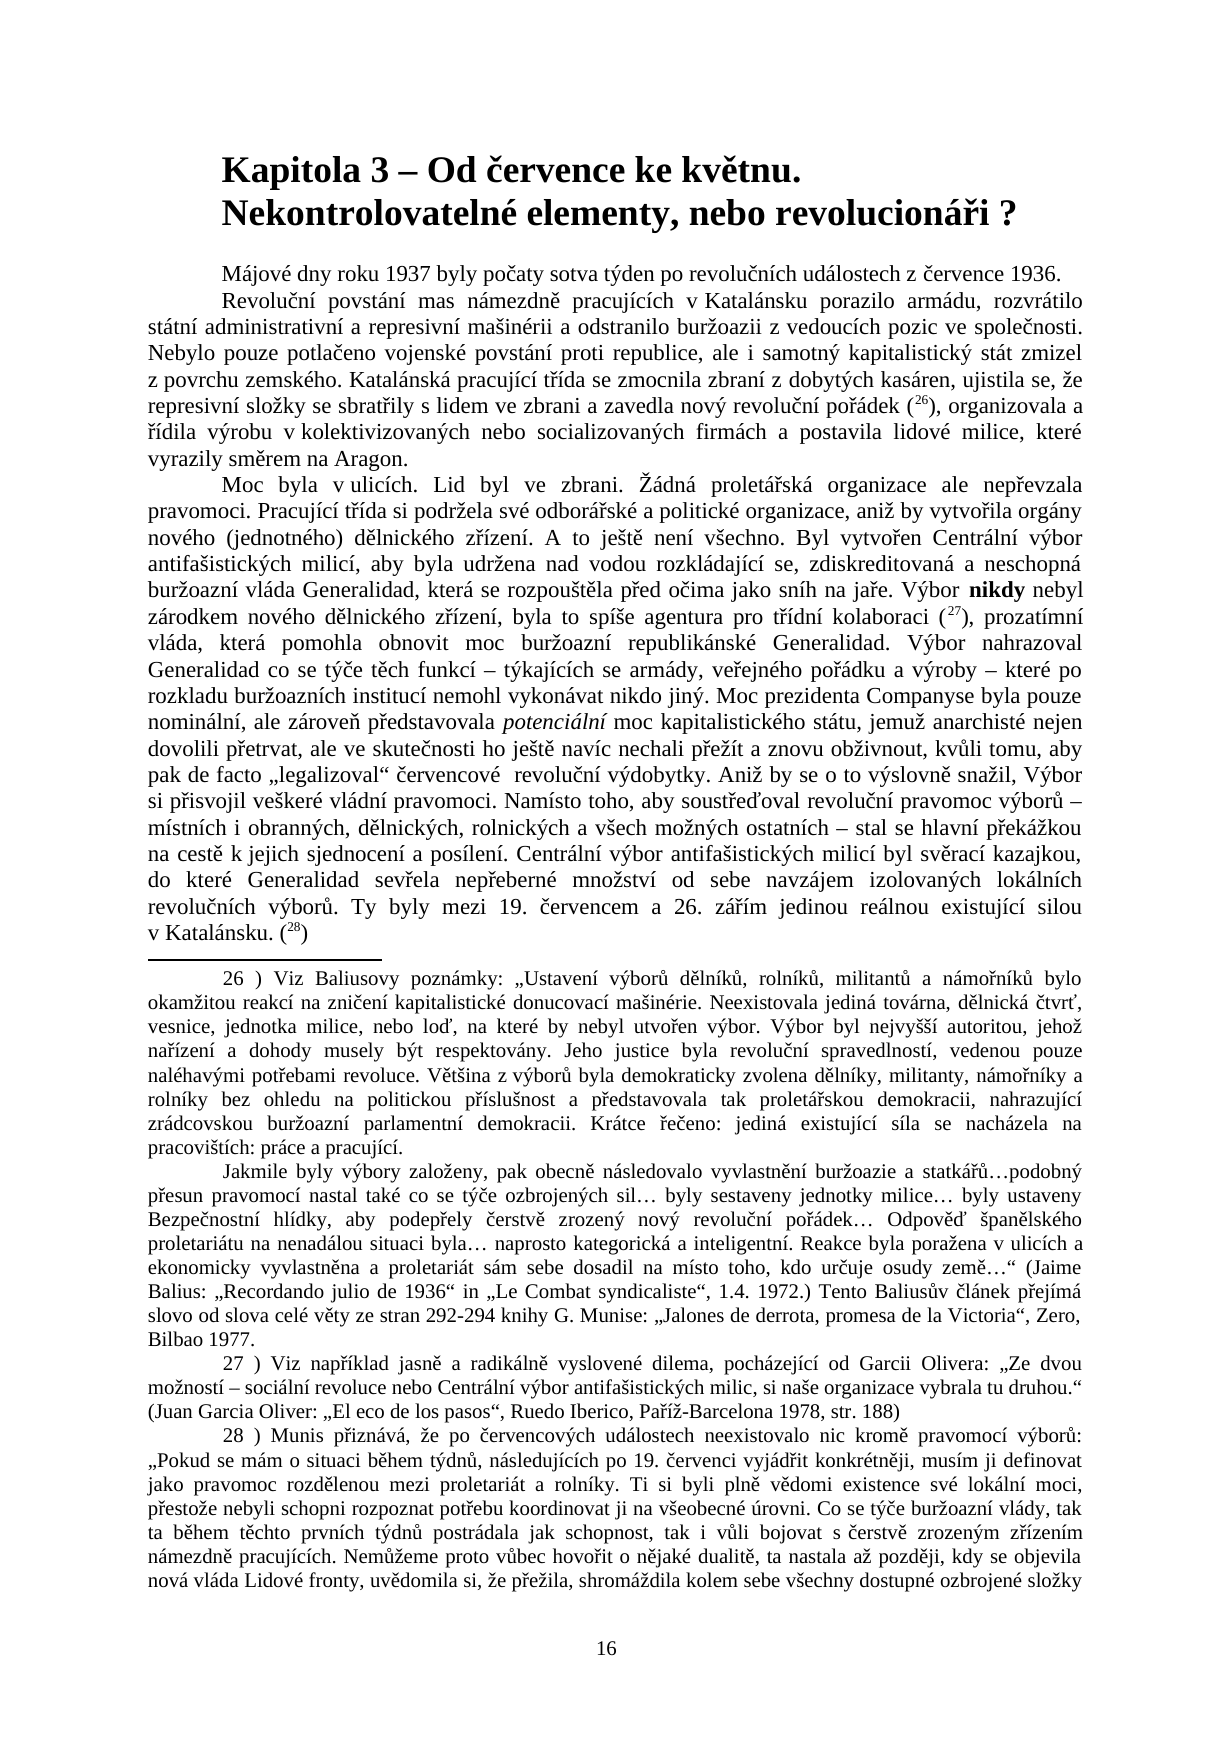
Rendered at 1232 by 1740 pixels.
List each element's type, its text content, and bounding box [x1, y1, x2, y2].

text ) Munis přiznává, že po červencových událostech neexistovalo nic kromě pravomocí výborů: „Pokud se mám o situaci během týdnů, následujících po 19. červenci vyjádřit konkrétněji, musím ji definovat jako pravomoc rozdělenou mezi proletariát a rolníky. Ti si byli plně vědomi existence své lokální moci, přestože nebyli schopni rozpoznat potřebu koordinovat ji na všeobecné úrovni. Co se týče buržoazní vlády, tak ta během těchto prvních týdnů postrádala jak schopnost, tak i vůli bojovat s čerstvě zrozeným zřízením námezdně pracujících. Nemůžeme proto vůbec hovořit o nějaké dualitě, ta nastala až později, kdy se objevila nová vláda Lidové fronty, uvědomila si, že přežila, shromáždila kolem sebe všechny dostupné ozbrojené složky [148, 1423, 1083, 1592]
text Kapitola 3 – Od července ke květnu. [148, 148, 1083, 191]
text ) Viz například jasně a radikálně vyslovené dilema, pocházející od Garcii Olivera: „Ze dvou možností – sociální revoluce nebo Centrální výbor antifašistických milic, si naše organizace vybrala tu druhou.“ (Juan Garcia Oliver: „El eco de los pasos“, Ruedo Iberico, Paříž-Barcelona 1978, str. 188) [148, 1351, 1083, 1423]
text Jakmile byly výbory založeny, pak obecně následovalo vyvlastnění buržoazie a statkářů…podobný přesun pravomocí nastal také co se týče ozbrojených sil… byly sestaveny jednotky milice… byly ustaveny Bezpečnostní hlídky, aby podepřely čerstvě zrozený nový revoluční pořádek… Odpověď španělského proletariátu na nenadálou situaci byla… naprosto kategorická a inteligentní. Reakce byla poražena v ulicích a ekonomicky vyvlastněna a proletariát sám sebe dosadil na místo toho, kdo určuje osudy země…“ (Jaime Balius: „Recordando julio de 1936“ in „Le Combat syndicaliste“, 1.4. 1972.) Tento Baliusův článek přejímá slovo od slova celé věty ze stran 292-294 knihy G. Munise: „Jalones de derrota, promesa de la Victoria“, Zero, Bilbao 1977. [148, 1159, 1083, 1351]
text Nekontrolovatelné elementy, nebo revolucionáři ? [148, 191, 1083, 234]
text ) Viz Baliusovy poznámky: „Ustavení výborů dělníků, rolníků, militantů a námořníků bylo okamžitou reakcí na zničení kapitalistické donucovací mašinérie. Neexistovala jediná továrna, dělnická čtvrť, vesnice, jednotka milice, nebo loď, na které by nebyl utvořen výbor. Výbor byl nejvyšší autoritou, jehož nařízení a dohody musely být respektovány. Jeho justice byla revoluční spravedlností, vedenou pouze naléhavými potřebami revoluce. Většina z výborů byla demokraticky zvolena dělníky, militanty, námořníky a rolníky bez ohledu na politickou příslušnost a představovala tak proletářskou demokracii, nahrazující zrádcovskou buržoazní parlamentní demokracii. Krátce řečeno: jediná existující síla se nacházela na pracovištích: práce a pracující. [148, 966, 1083, 1159]
text Májové dny roku 1937 byly počaty sotva týden po revolučních událostech z července 1936. [148, 260, 1083, 287]
text Moc byla v ulicích. Lid byl ve zbrani. Žádná proletářská organizace ale nepřevzala pravomoci. Pracující třída si podržela své odborářské a politické organizace, aniž by vytvořila orgány nového (jednotného) dělnického zřízení. A to ještě není všechno. Byl vytvořen Centrální výbor antifašistických milicí, aby byla udržena nad vodou rozkládající se, zdiskreditovaná a neschopná buržoazní vláda Generalidad, která se rozpouštěla před očima jako sníh na jaře. Výbor nikdy nebyl zárodkem nového dělnického zřízení, byla to spíše agentura pro třídní kolaboraci (), prozatímní vláda, která pomohla obnovit moc buržoazní republikánské Generalidad. Výbor nahrazoval Generalidad co se týče těch funkcí – týkajících se armády, veřejného pořádku a výroby – které po rozkladu buržoazních institucí nemohl vykonávat nikdo jiný. Moc prezidenta Companyse byla pouze nominální, ale zároveň představovala potenciální moc kapitalistického státu, jemuž anarchisté nejen dovolili přetrvat, ale ve skutečnosti ho ještě navíc nechali přežít a znovu obživnout, kvůli tomu, aby pak de facto „legalizoval“ červencové revoluční výdobytky. Aniž by se o to výslovně snažil, Výbor si přisvojil veškeré vládní pravomoci. Namísto toho, aby soustřeďoval revoluční pravomoc výborů – místních i obranných, dělnických, rolnických a všech možných ostatních – stal se hlavní překážkou na cestě k jejich sjednocení a posílení. Centrální výbor antifašistických milicí byl svěrací kazajkou, do které Generalidad sevřela nepřeberné množství od sebe navzájem izolovaných lokálních revolučních výborů. Ty byly mezi 19. červencem a 26. zářím jedinou reálnou existující silou v Katalánsku. () [148, 471, 1083, 946]
text Revoluční povstání mas námezdně pracujících v Katalánsku porazilo armádu, rozvrátilo státní administrativní a represivní mašinérii a odstranilo buržoazii z vedoucích pozic ve společnosti. Nebylo pouze potlačeno vojenské povstání proti republice, ale i samotný kapitalistický stát zmizel z povrchu zemského. Katalánská pracující třída se zmocnila zbraní z dobytých kasáren, ujistila se, že represivní složky se sbratřily s lidem ve zbrani a zavedla nový revoluční pořádek (), organizovala a řídila výrobu v kolektivizovaných nebo socializovaných firmách a postavila lidové milice, které vyrazily směrem na Aragon. [148, 287, 1083, 471]
